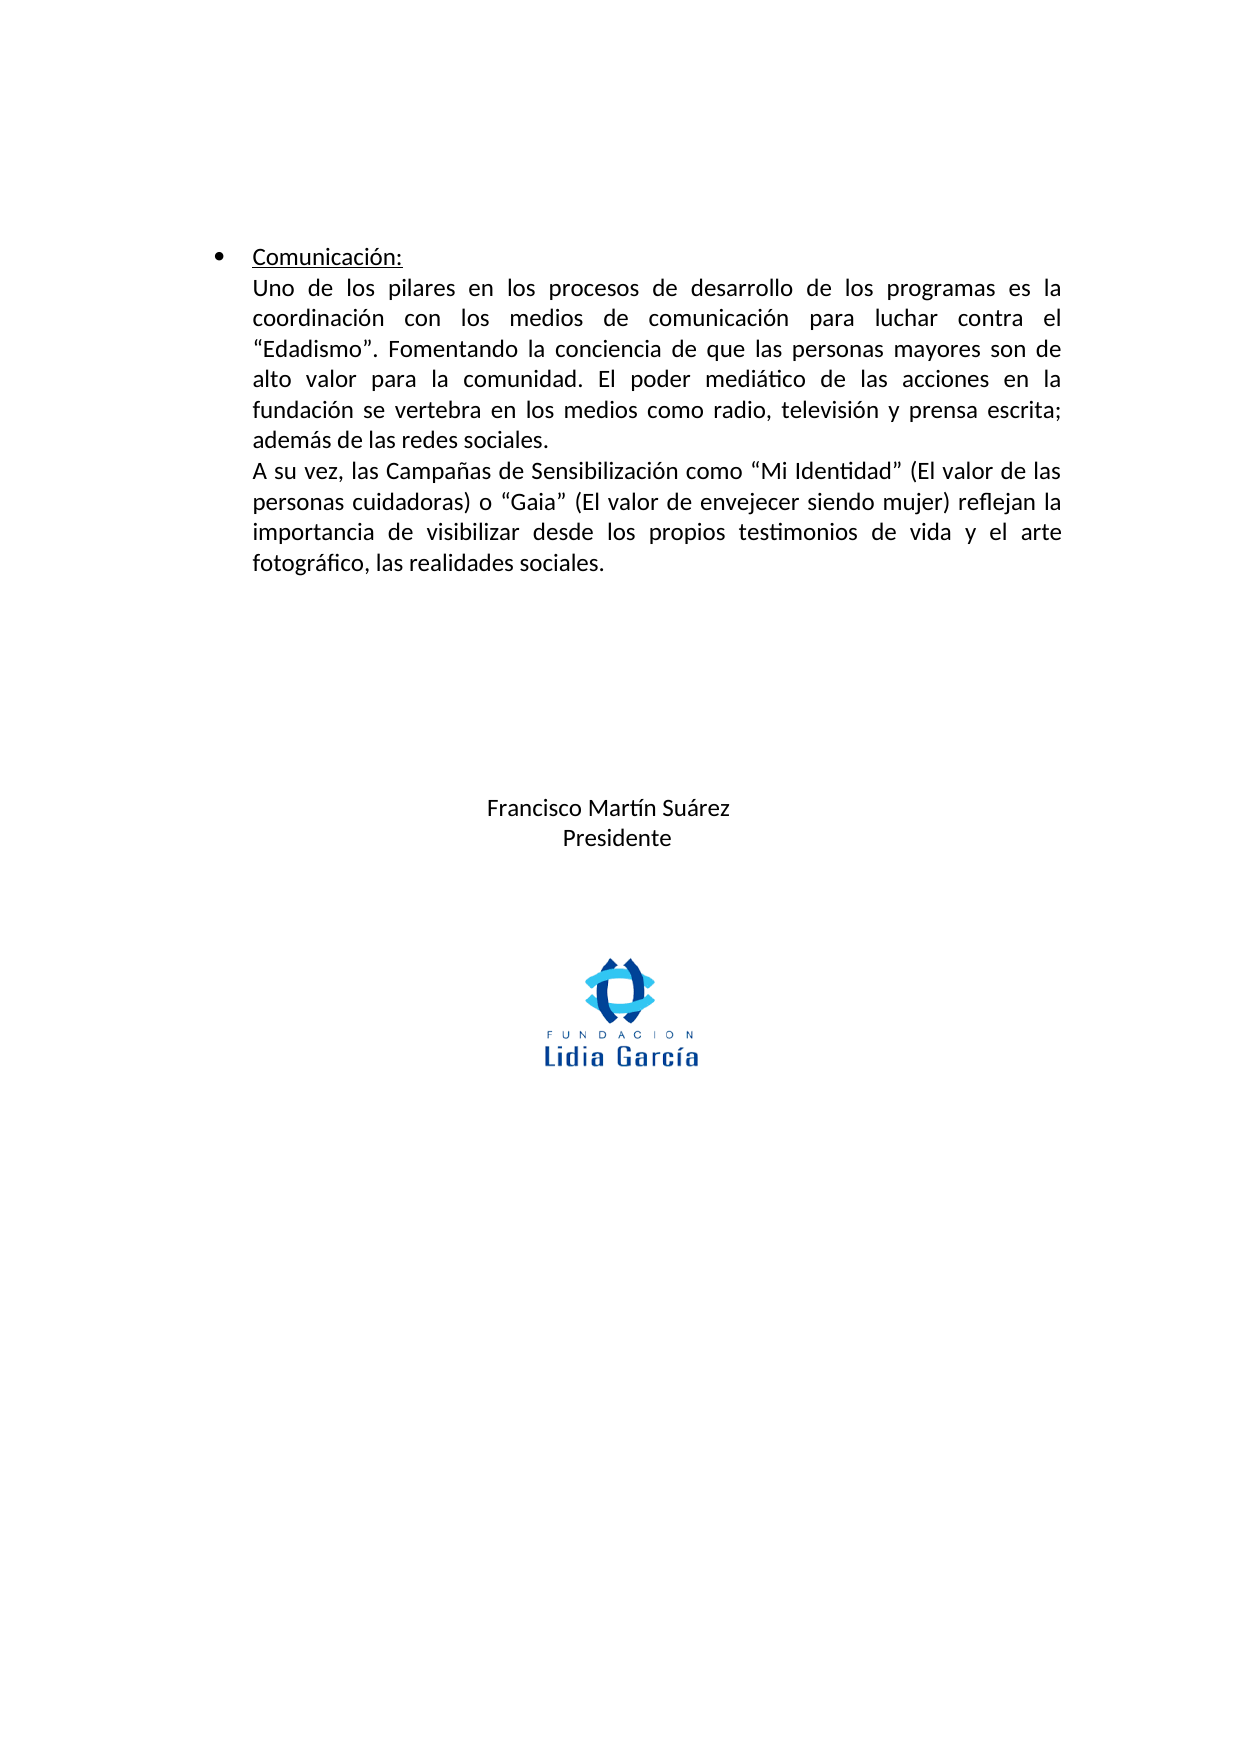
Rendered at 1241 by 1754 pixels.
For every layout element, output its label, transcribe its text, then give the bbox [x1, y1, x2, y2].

list Comunicación: [215, 241, 1063, 271]
text Presidente [177, 822, 1063, 853]
list A su vez, las Campañas de Sensibilización como “Mi Identidad” (El valor de las personas cuidadoras) o “Gaia” (El valor de envejecer siendo mujer) reflejan la importancia de visibilizar desde los propios testimonios de vida y el arte fotográfico, las realidades sociales. [252, 455, 1063, 577]
text Francisco Martín Suárez [177, 792, 1045, 822]
list Uno de los pilares en los procesos de desarrollo de los programas es la coordinación con los medios de comunicación para luchar contra el “Edadismo”. Fomentando la conciencia de que las personas mayores son de alto valor para la comunidad. El poder mediático de las acciones en la fundación se vertebra en los medios como radio, televisión y prensa escrita; además de las redes sociales. [252, 272, 1063, 455]
